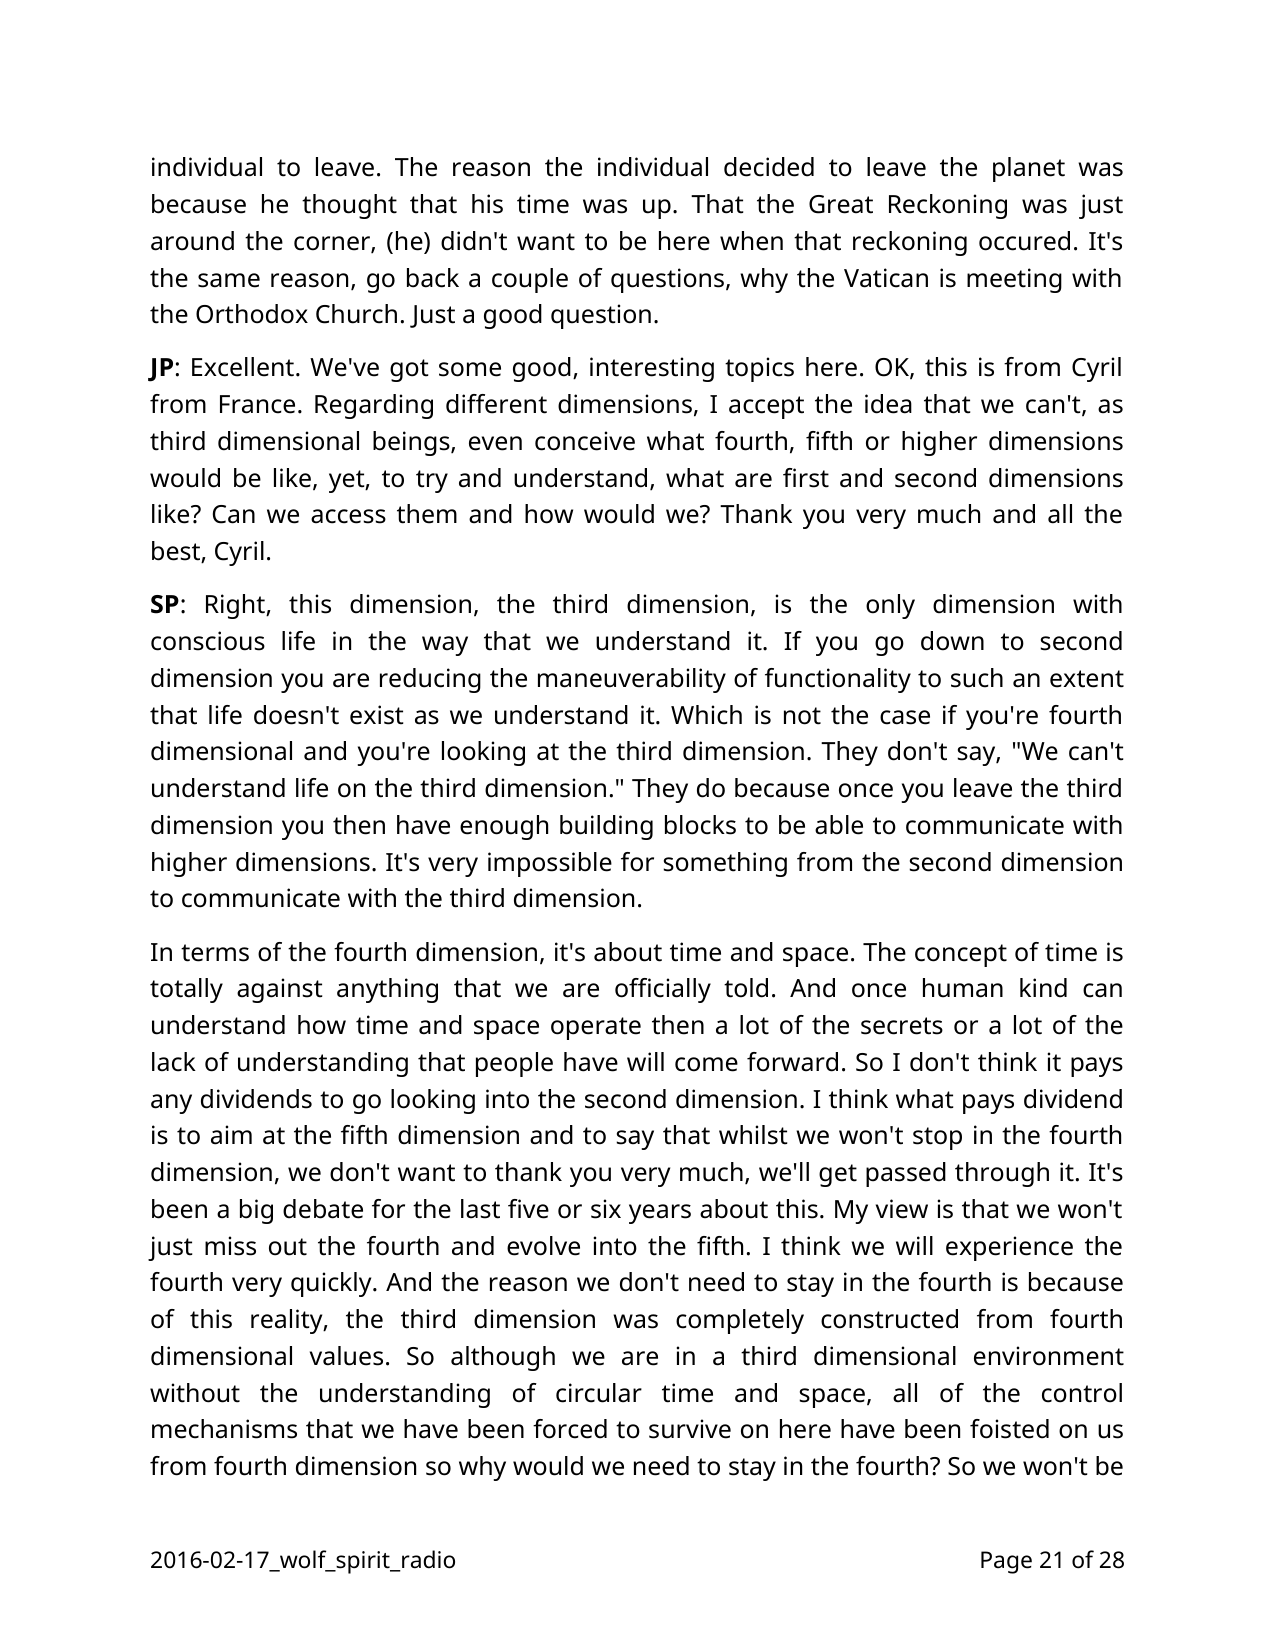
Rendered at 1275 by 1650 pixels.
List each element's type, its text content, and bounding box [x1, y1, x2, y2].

text SP: Right, this dimension, the third dimension, is the only dimension with conscious life in the way that we understand it. If you go down to second dimension you are reducing the maneuverability of functionality to such an extent that life doesn't exist as we understand it. Which is not the case if you're fourth dimensional and you're looking at the third dimension. They don't say, "We can't understand life on the third dimension." They do because once you leave the third dimension you then have enough building blocks to be able to communicate with higher dimensions. It's very impossible for something from the second dimension to communicate with the third dimension. [150, 587, 1125, 915]
text JP: Excellent. We've got some good, interesting topics here. OK, this is from Cyril from France. Regarding different dimensions, I accept the idea that we can't, as third dimensional beings, even conceive what fourth, fifth or higher dimensions would be like, yet, to try and understand, what are first and second dimensions like? Can we access them and how would we? Thank you very much and all the best, Cyril. [150, 350, 1125, 568]
text In terms of the fourth dimension, it's about time and space. The concept of time is totally against anything that we are officially told. And once human kind can understand how time and space operate then a lot of the secrets or a lot of the lack of understanding that people have will come forward. So I don't think it pays any dividends to go looking into the second dimension. I think what pays dividend is to aim at the fifth dimension and to say that whilst we won't stop in the fourth dimension, we don't want to thank you very much, we'll get passed through it. It's been a big debate for the last five or six years about this. My view is that we won't just miss out the fourth and evolve into the fifth. I think we will experience the fourth very quickly. And the reason we don't need to stay in the fourth is because of this reality, the third dimension was completely constructed from fourth dimensional values. So although we are in a third dimensional environment without the understanding of circular time and space, all of the control mechanisms that we have been forced to survive on here have been foisted on us from fourth dimension so why would we need to stay in the fourth? So we won't be [150, 934, 1125, 1483]
text individual to leave. The reason the individual decided to leave the planet was because he thought that his time was up. That the Great Reckoning was just around the corner, (he) didn't want to be here when that reckoning occured. It's the same reason, go back a couple of questions, why the Vatican is meeting with the Orthodox Church. Just a good question. [150, 150, 1125, 331]
